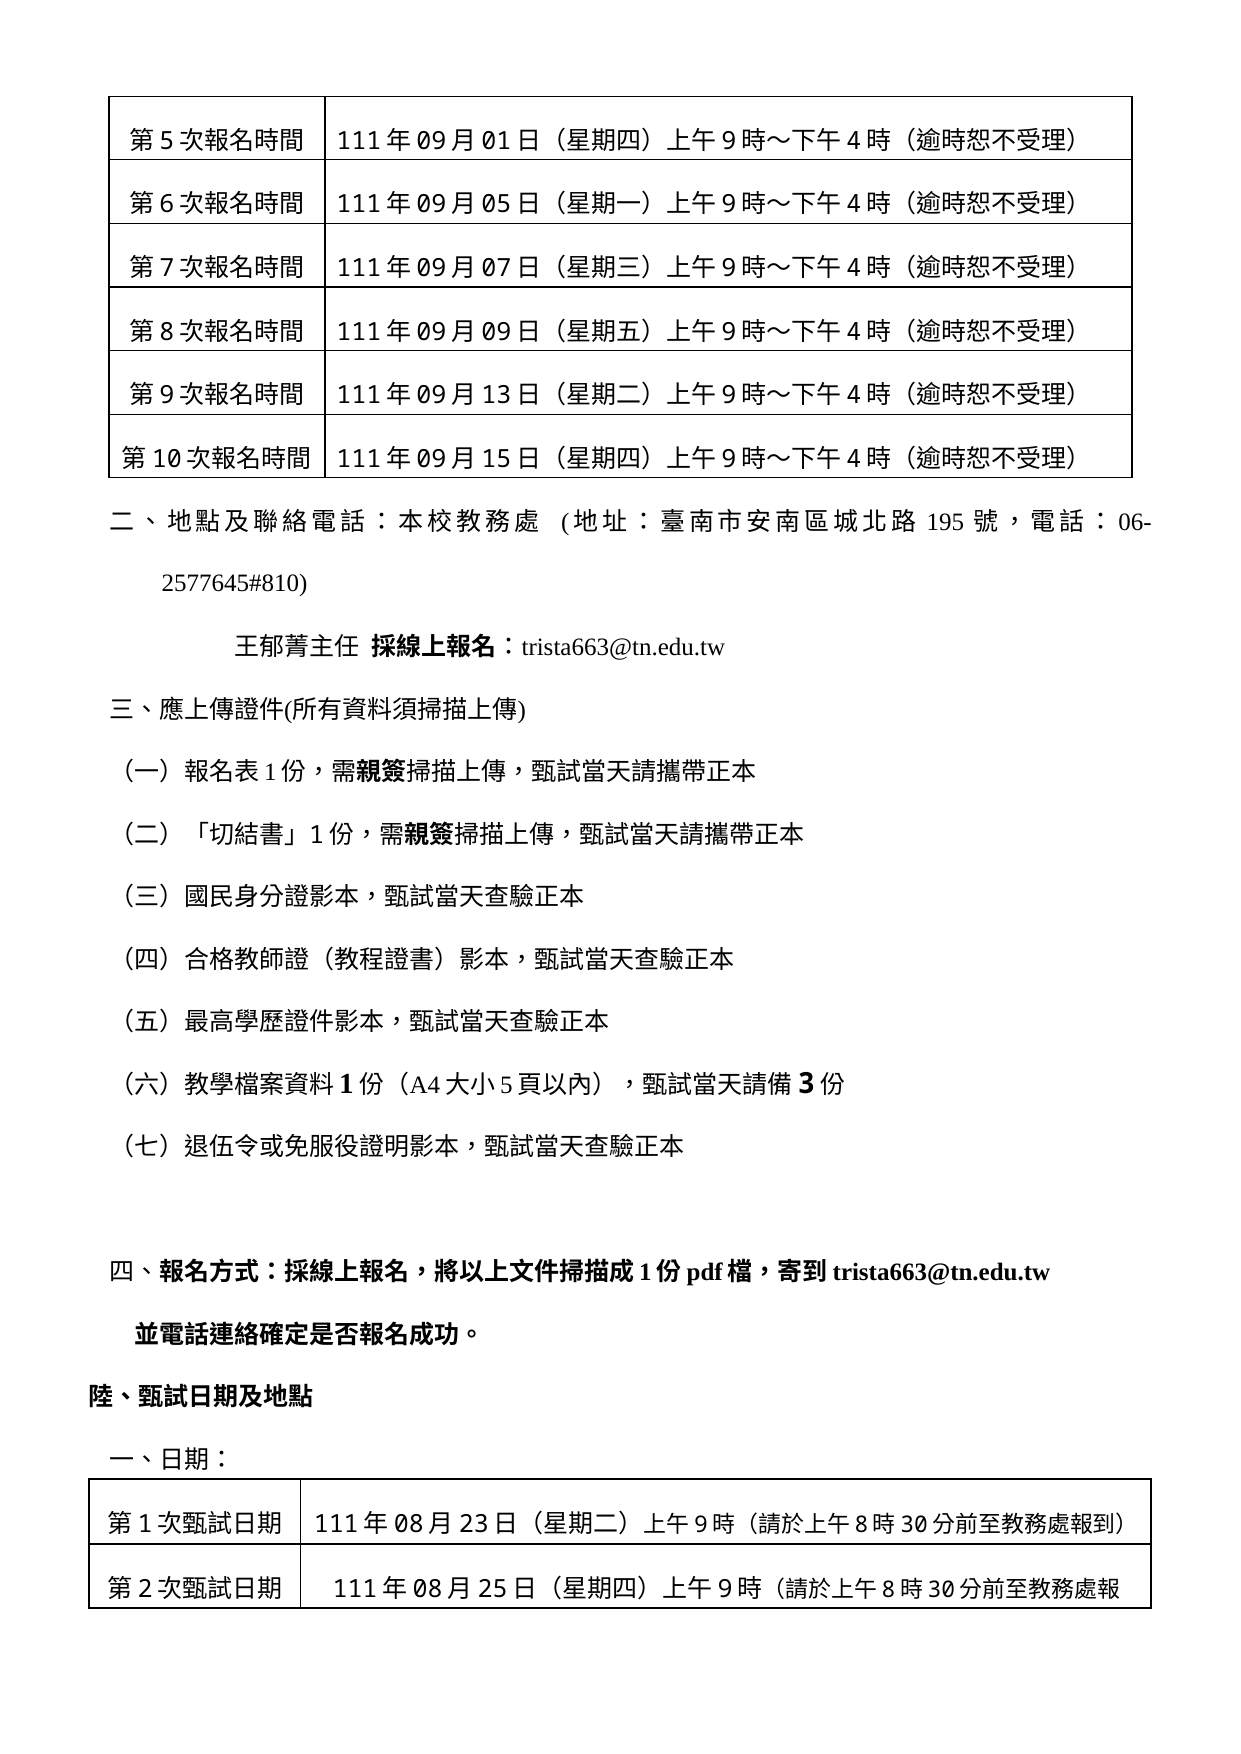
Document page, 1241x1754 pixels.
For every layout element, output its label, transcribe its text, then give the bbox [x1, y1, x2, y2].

text 四、報名方式：採線上報名，將以上文件掃描成1份pdf檔，寄到trista663@tn.edu.tw [109, 1228, 1152, 1291]
text （五）最高學歷證件影本，甄試當天查驗正本 [109, 978, 1152, 1041]
text （二）「切結書」1份，需親簽掃描上傳，甄試當天請攜帶正本 [109, 791, 1152, 853]
table_cell 111年08月25日（星期四）上午9時（請於上午8時30分前至教務處報 [301, 1545, 1150, 1607]
list 陸、甄試日期及地點 [89, 1353, 1152, 1416]
table_cell 111年09月09日（星期五）上午9時～下午4時（逾時恕不受理） [326, 288, 1131, 350]
text （三）國民身分證影本，甄試當天查驗正本 [109, 853, 1152, 916]
text 王郁菁主任 採線上報名：trista663@tn.edu.tw [109, 603, 1152, 666]
table_cell 111年09月01日（星期四）上午9時～下午4時（逾時恕不受理） [326, 97, 1131, 159]
text （七）退伍令或免服役證明影本，甄試當天查驗正本 [109, 1103, 1152, 1166]
table_cell 第7次報名時間 [110, 224, 324, 286]
table_cell 第6次報名時間 [110, 160, 324, 223]
table_cell 第10次報名時間 [110, 415, 324, 477]
table_header 111年08月23日（星期二）上午9時（請於上午8時30分前至教務處報到） [301, 1480, 1150, 1543]
text 一、日期： [109, 1416, 1152, 1478]
text （一）報名表1份，需親簽掃描上傳，甄試當天請攜帶正本 [109, 728, 1152, 791]
table_cell 111年09月05日（星期一）上午9時～下午4時（逾時恕不受理） [326, 160, 1131, 223]
table_cell 第9次報名時間 [110, 351, 324, 413]
table_cell 第5次報名時間 [110, 97, 324, 159]
table_cell 111年09月15日（星期四）上午9時～下午4時（逾時恕不受理） [326, 415, 1131, 477]
text （四）合格教師證（教程證書）影本，甄試當天查驗正本 [109, 916, 1152, 978]
table_cell 111年09月07日（星期三）上午9時～下午4時（逾時恕不受理） [326, 224, 1131, 286]
table_cell 111年09月13日（星期二）上午9時～下午4時（逾時恕不受理） [326, 351, 1131, 413]
text 二、地點及聯絡電話：本校教務處 (地址：臺南市安南區城北路195號，電話：06-2577645#810) [109, 478, 1152, 603]
table_header 第1次甄試日期 [90, 1480, 300, 1543]
text 並電話連絡確定是否報名成功。 [109, 1291, 1152, 1353]
text （六）教學檔案資料1份（A4大小5頁以內），甄試當天請備3份 [109, 1041, 1152, 1103]
text 三、應上傳證件(所有資料須掃描上傳) [109, 666, 1152, 728]
table_cell 第8次報名時間 [110, 288, 324, 350]
table_cell 第2次甄試日期 [90, 1545, 300, 1607]
